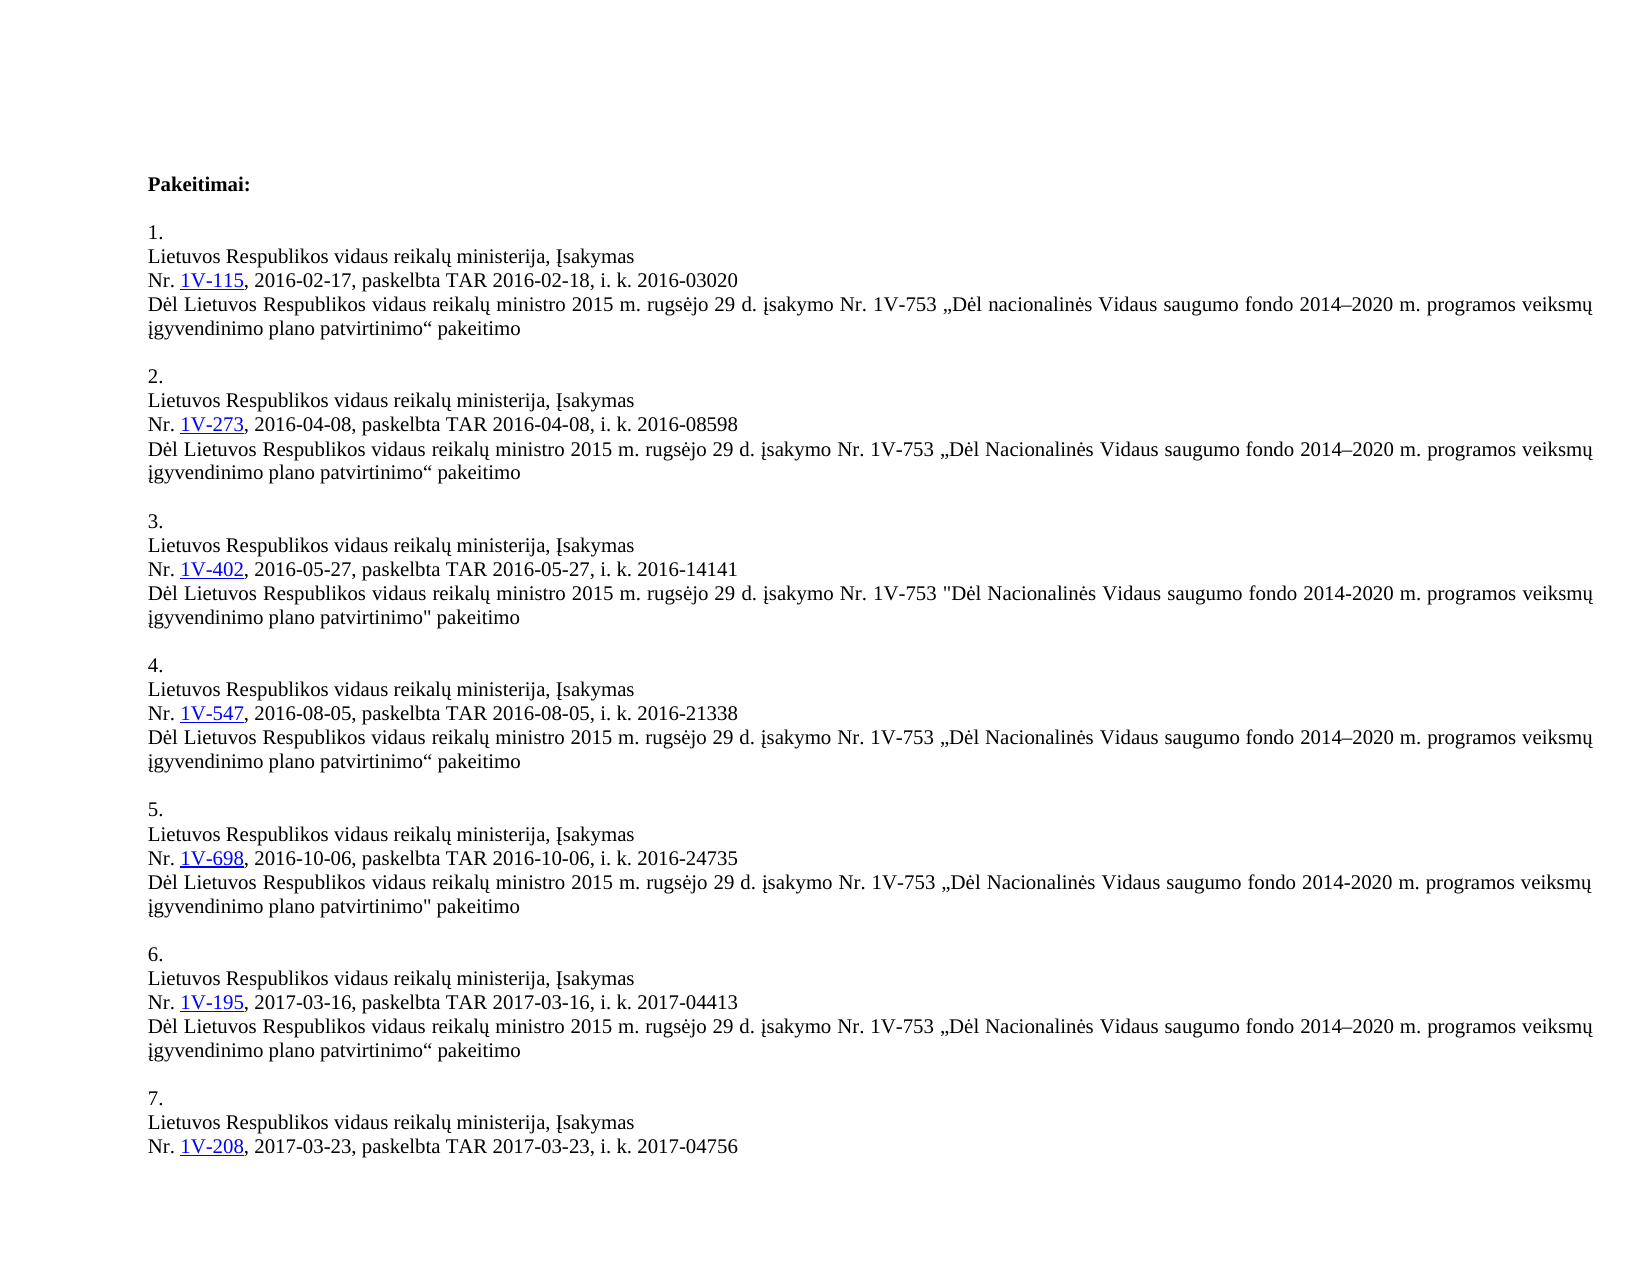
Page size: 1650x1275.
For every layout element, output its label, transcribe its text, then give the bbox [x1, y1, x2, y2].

text Pakeitimai: [148, 172, 1595, 196]
text Lietuvos Respublikos vidaus reikalų ministerija, Įsakymas [148, 533, 1595, 557]
text Dėl Lietuvos Respublikos vidaus reikalų ministro 2015 m. rugsėjo 29 d. įsakymo Nr. 1V-753 „Dėl Nacionalinės Vidaus saugumo fondo 2014–2020 m. programos veiksmų įgyvendinimo plano patvirtinimo“ pakeitimo [148, 725, 1595, 773]
text 2. [148, 364, 1595, 388]
text Dėl Lietuvos Respublikos vidaus reikalų ministro 2015 m. rugsėjo 29 d. įsakymo Nr. 1V-753 „Dėl Nacionalinės Vidaus saugumo fondo 2014–2020 m. programos veiksmų įgyvendinimo plano patvirtinimo“ pakeitimo [148, 436, 1595, 484]
text 3. [148, 509, 1595, 533]
text 4. [148, 653, 1595, 677]
text Dėl Lietuvos Respublikos vidaus reikalų ministro 2015 m. rugsėjo 29 d. įsakymo Nr. 1V-753 „Dėl nacionalinės Vidaus saugumo fondo 2014–2020 m. programos veiksmų įgyvendinimo plano patvirtinimo“ pakeitimo [148, 292, 1595, 340]
text Lietuvos Respublikos vidaus reikalų ministerija, Įsakymas [148, 677, 1595, 701]
text Nr. 1V-115, 2016-02-17, paskelbta TAR 2016-02-18, i. k. 2016-03020 [148, 268, 1595, 292]
text Dėl Lietuvos Respublikos vidaus reikalų ministro 2015 m. rugsėjo 29 d. įsakymo Nr. 1V-753 „Dėl Nacionalinės Vidaus saugumo fondo 2014–2020 m. programos veiksmų įgyvendinimo plano patvirtinimo“ pakeitimo [148, 1014, 1595, 1062]
text Nr. 1V-698, 2016-10-06, paskelbta TAR 2016-10-06, i. k. 2016-24735 [148, 846, 1595, 869]
text Nr. 1V-273, 2016-04-08, paskelbta TAR 2016-04-08, i. k. 2016-08598 [148, 412, 1595, 436]
text Dėl Lietuvos Respublikos vidaus reikalų ministro 2015 m. rugsėjo 29 d. įsakymo Nr. 1V-753 „Dėl Nacionalinės Vidaus saugumo fondo 2014-2020 m. programos veiksmų įgyvendinimo plano patvirtinimo" pakeitimo [148, 869, 1595, 918]
text Nr. 1V-195, 2017-03-16, paskelbta TAR 2017-03-16, i. k. 2017-04413 [148, 990, 1595, 1014]
text 7. [148, 1086, 1595, 1110]
text Nr. 1V-208, 2017-03-23, paskelbta TAR 2017-03-23, i. k. 2017-04756 [148, 1134, 1595, 1158]
text Dėl Lietuvos Respublikos vidaus reikalų ministro 2015 m. rugsėjo 29 d. įsakymo Nr. 1V-753 "Dėl Nacionalinės Vidaus saugumo fondo 2014-2020 m. programos veiksmų įgyvendinimo plano patvirtinimo" pakeitimo [148, 581, 1595, 629]
text 5. [148, 797, 1595, 821]
text 6. [148, 942, 1595, 966]
text Nr. 1V-402, 2016-05-27, paskelbta TAR 2016-05-27, i. k. 2016-14141 [148, 557, 1595, 581]
text Lietuvos Respublikos vidaus reikalų ministerija, Įsakymas [148, 388, 1595, 412]
text Lietuvos Respublikos vidaus reikalų ministerija, Įsakymas [148, 966, 1595, 990]
text Lietuvos Respublikos vidaus reikalų ministerija, Įsakymas [148, 1110, 1595, 1134]
text Lietuvos Respublikos vidaus reikalų ministerija, Įsakymas [148, 244, 1595, 268]
text Nr. 1V-547, 2016-08-05, paskelbta TAR 2016-08-05, i. k. 2016-21338 [148, 701, 1595, 725]
text Lietuvos Respublikos vidaus reikalų ministerija, Įsakymas [148, 821, 1595, 846]
text 1. [148, 220, 1595, 244]
